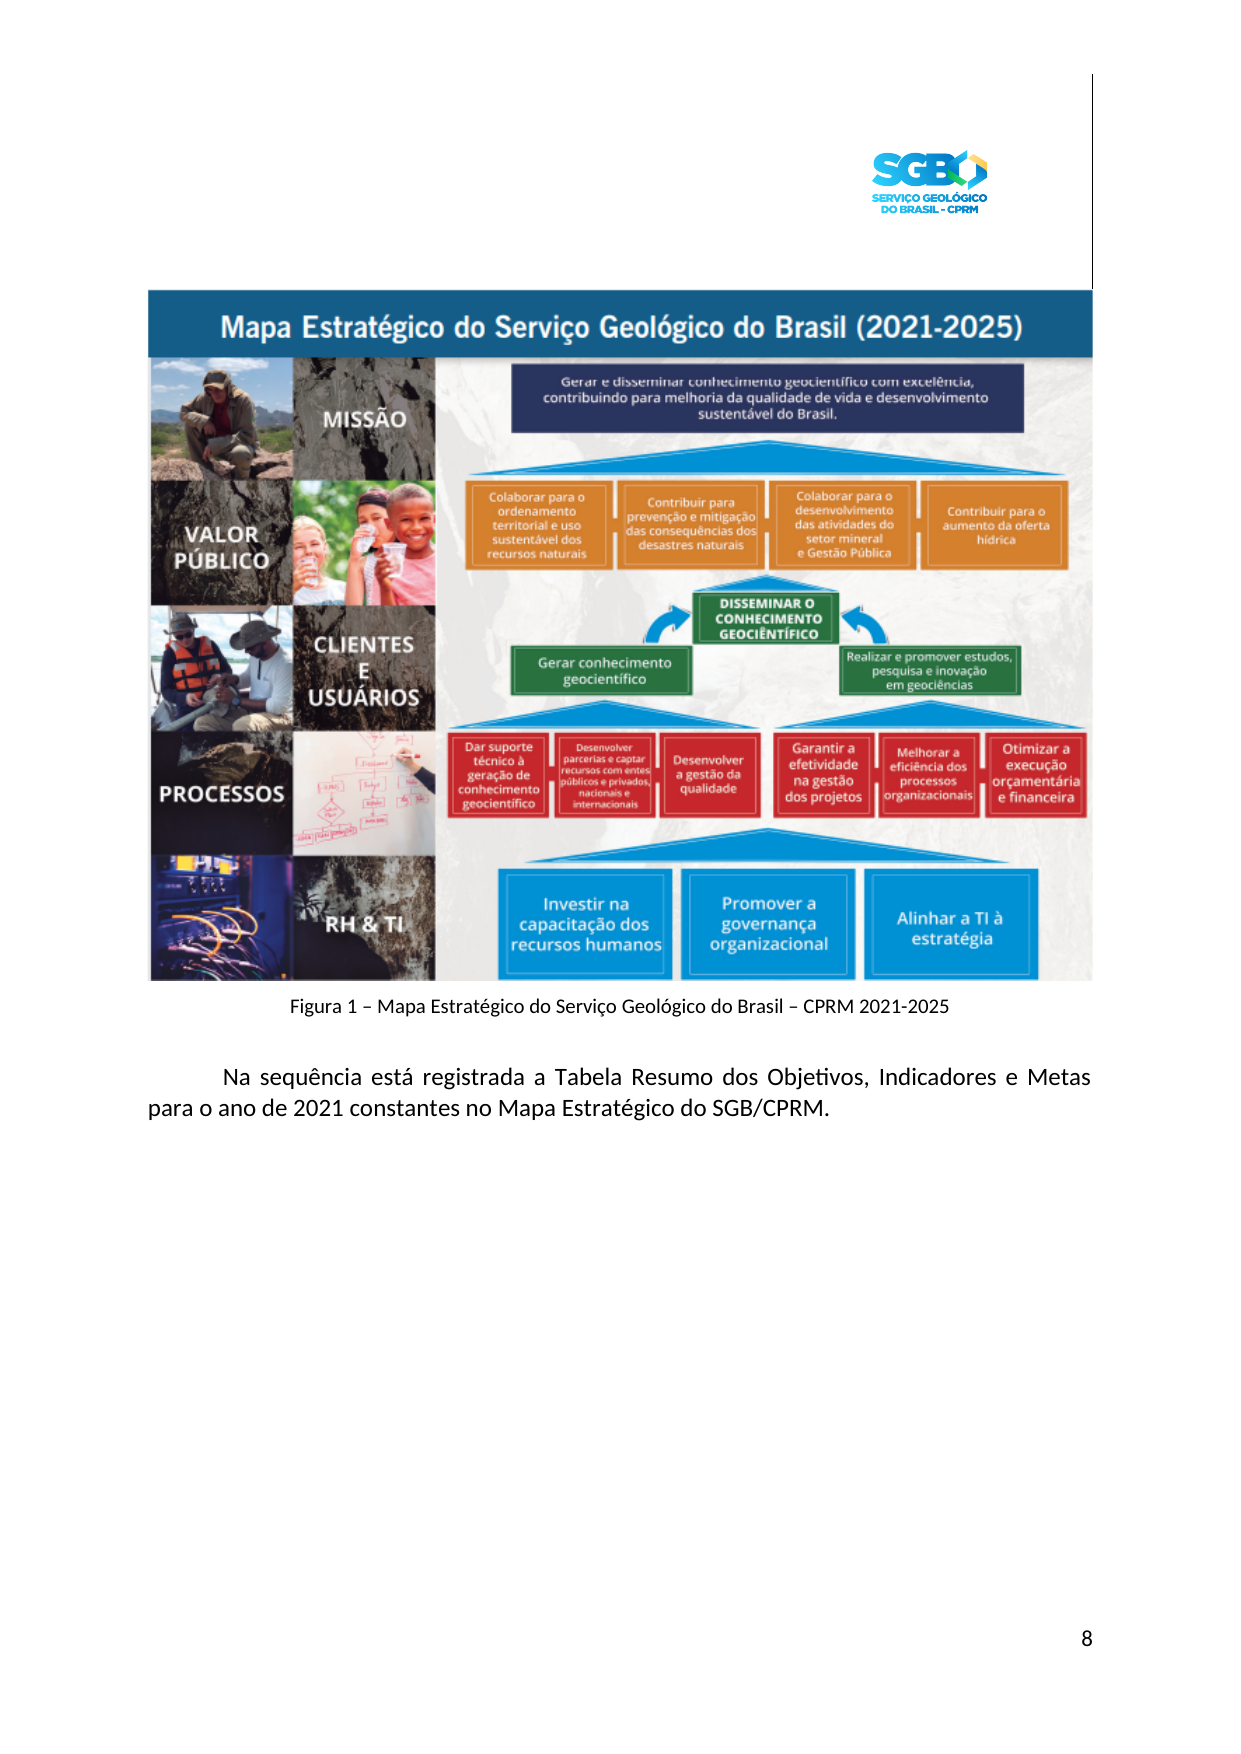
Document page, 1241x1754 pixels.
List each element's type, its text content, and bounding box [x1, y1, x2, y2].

text Na sequência está registrada a Tabela Resumo dos Objetivos, Indicadores e Metas para o ano de 2021 constantes no Mapa Estratégico do SGB/CPRM. [148, 1062, 1092, 1123]
text Figura 1 – Mapa Estratégico do Serviço Geológico do Brasil – CPRM 2021-2025 [148, 993, 1092, 1018]
